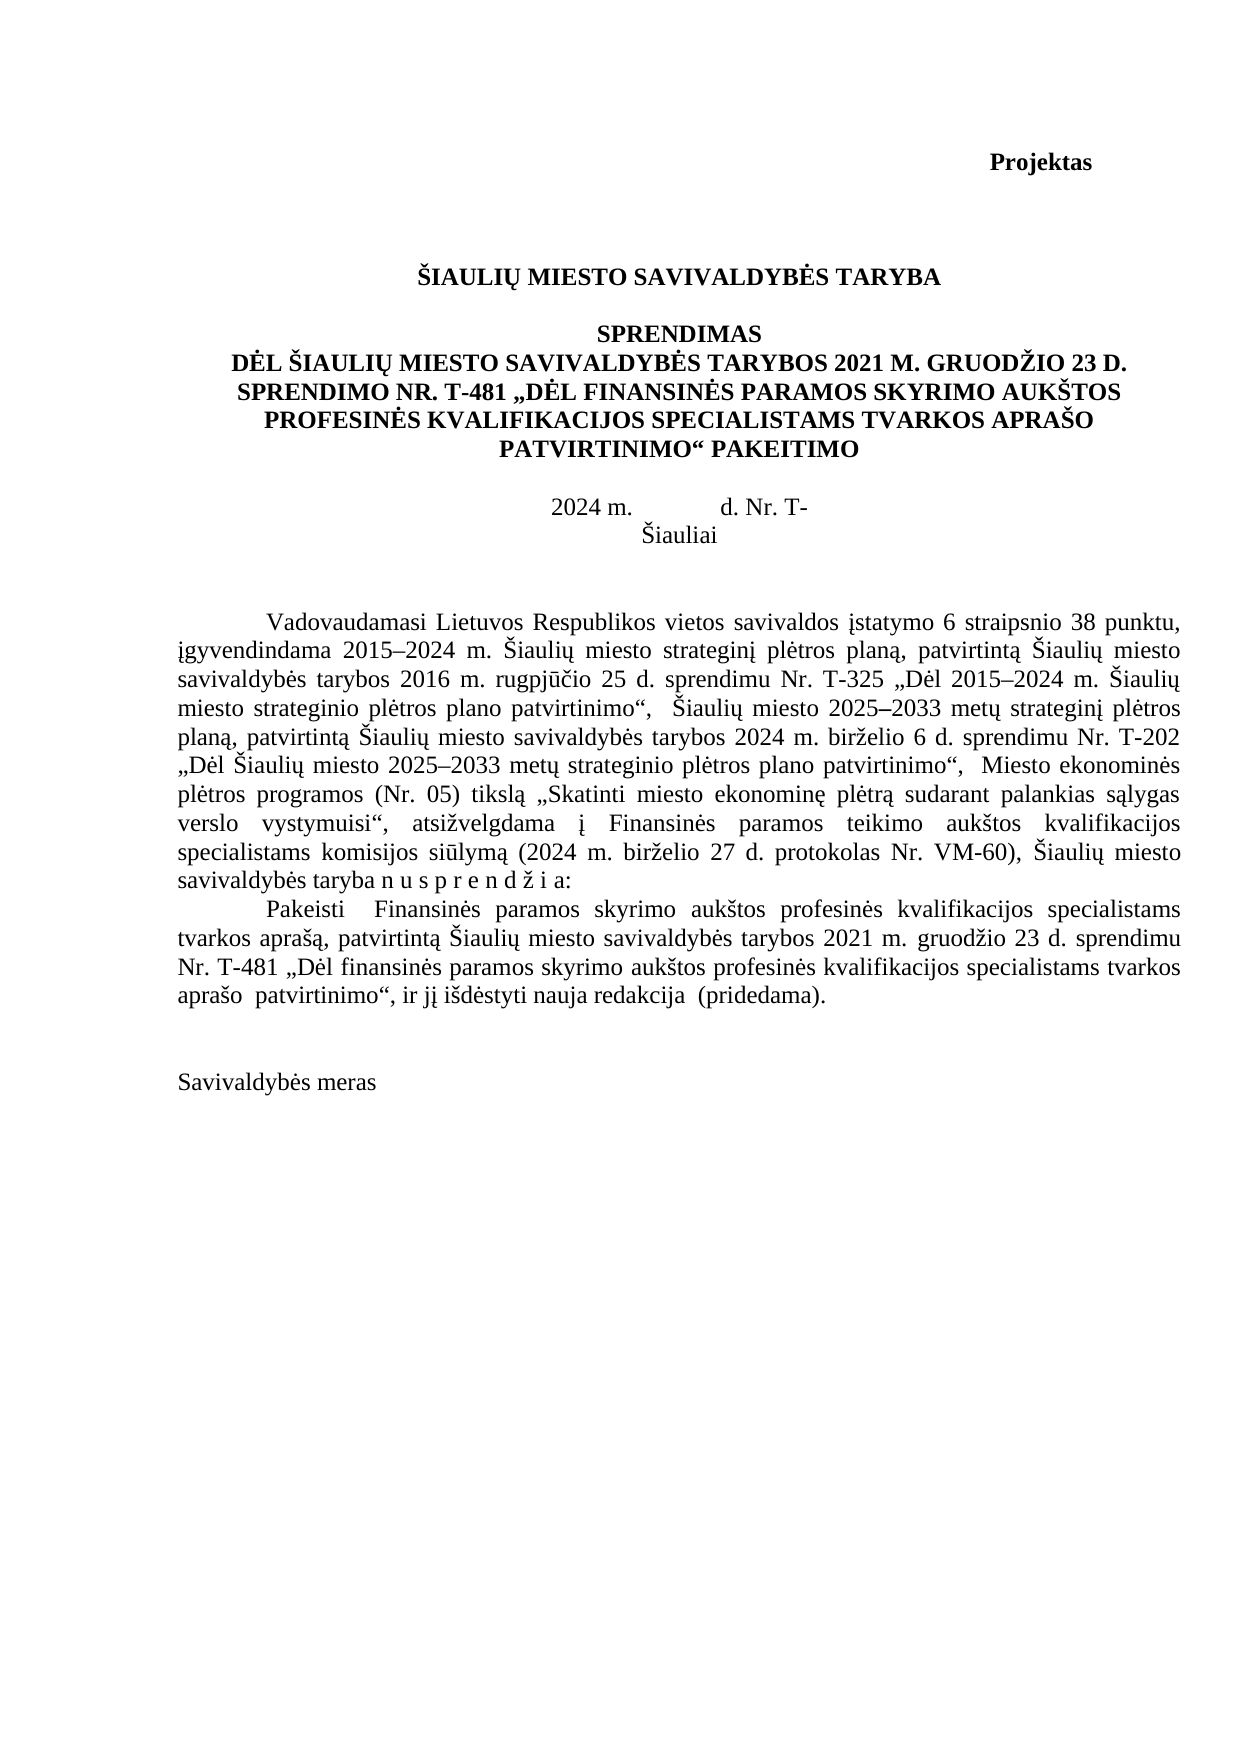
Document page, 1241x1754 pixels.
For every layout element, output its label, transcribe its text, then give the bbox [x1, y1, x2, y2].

text Vadovaudamasi Lietuvos Respublikos vietos savivaldos įstatymo 6 straipsnio 38 punktu, įgyvendindama 2015–2024 m. Šiaulių miesto strateginį plėtros planą, patvirtintą Šiaulių miesto savivaldybės tarybos 2016 m. rugpjūčio 25 d. sprendimu Nr. T-325 „Dėl 2015–2024 m. Šiaulių miesto strateginio plėtros plano patvirtinimo“, Šiaulių miesto 2025–2033 metų strateginį plėtros planą, patvirtintą Šiaulių miesto savivaldybės tarybos 2024 m. birželio 6 d. sprendimu Nr. T-202 „Dėl Šiaulių miesto 2025–2033 metų strateginio plėtros plano patvirtinimo“, Miesto ekonominės plėtros programos (Nr. 05) tikslą „Skatinti miesto ekonominę plėtrą sudarant palankias sąlygas verslo vystymuisi“, atsižvelgdama į Finansinės paramos teikimo aukštos kvalifikacijos specialistams komisijos siūlymą (2024 m. birželio 27 d. protokolas Nr. VM-60), Šiaulių miesto savivaldybės taryba nusprendžia: [177, 607, 1181, 894]
text Projektas [177, 147, 1181, 176]
text 2024 m. d. Nr. T- [177, 492, 1181, 521]
text Pakeisti Finansinės paramos skyrimo aukštos profesinės kvalifikacijos specialistams tvarkos aprašą, patvirtintą Šiaulių miesto savivaldybės tarybos 2021 m. gruodžio 23 d. sprendimu Nr. T-481 „Dėl finansinės paramos skyrimo aukštos profesinės kvalifikacijos specialistams tvarkos aprašo patvirtinimo“, ir jį išdėstyti nauja redakcija (pridedama). [177, 894, 1181, 1009]
text Savivaldybės meras [177, 1067, 1181, 1096]
text ŠIAULIŲ MIESTO SAVIVALDYBĖS TARYBA [177, 262, 1181, 291]
text DĖL ŠIAULIŲ MIESTO SAVIVALDYBĖS TARYBOS 2021 M. GRUODŽIO 23 D. SPRENDIMO NR. T-481 „DĖL FINANSINĖS PARAMOS SKYRIMO AUKŠTOS PROFESINĖS KVALIFIKACIJOS SPECIALISTAMS TVARKOS APRAŠO PATVIRTINIMO“ PAKEITIMO [177, 348, 1181, 463]
text SPRENDIMAS [177, 319, 1181, 348]
text Šiauliai [177, 521, 1181, 549]
